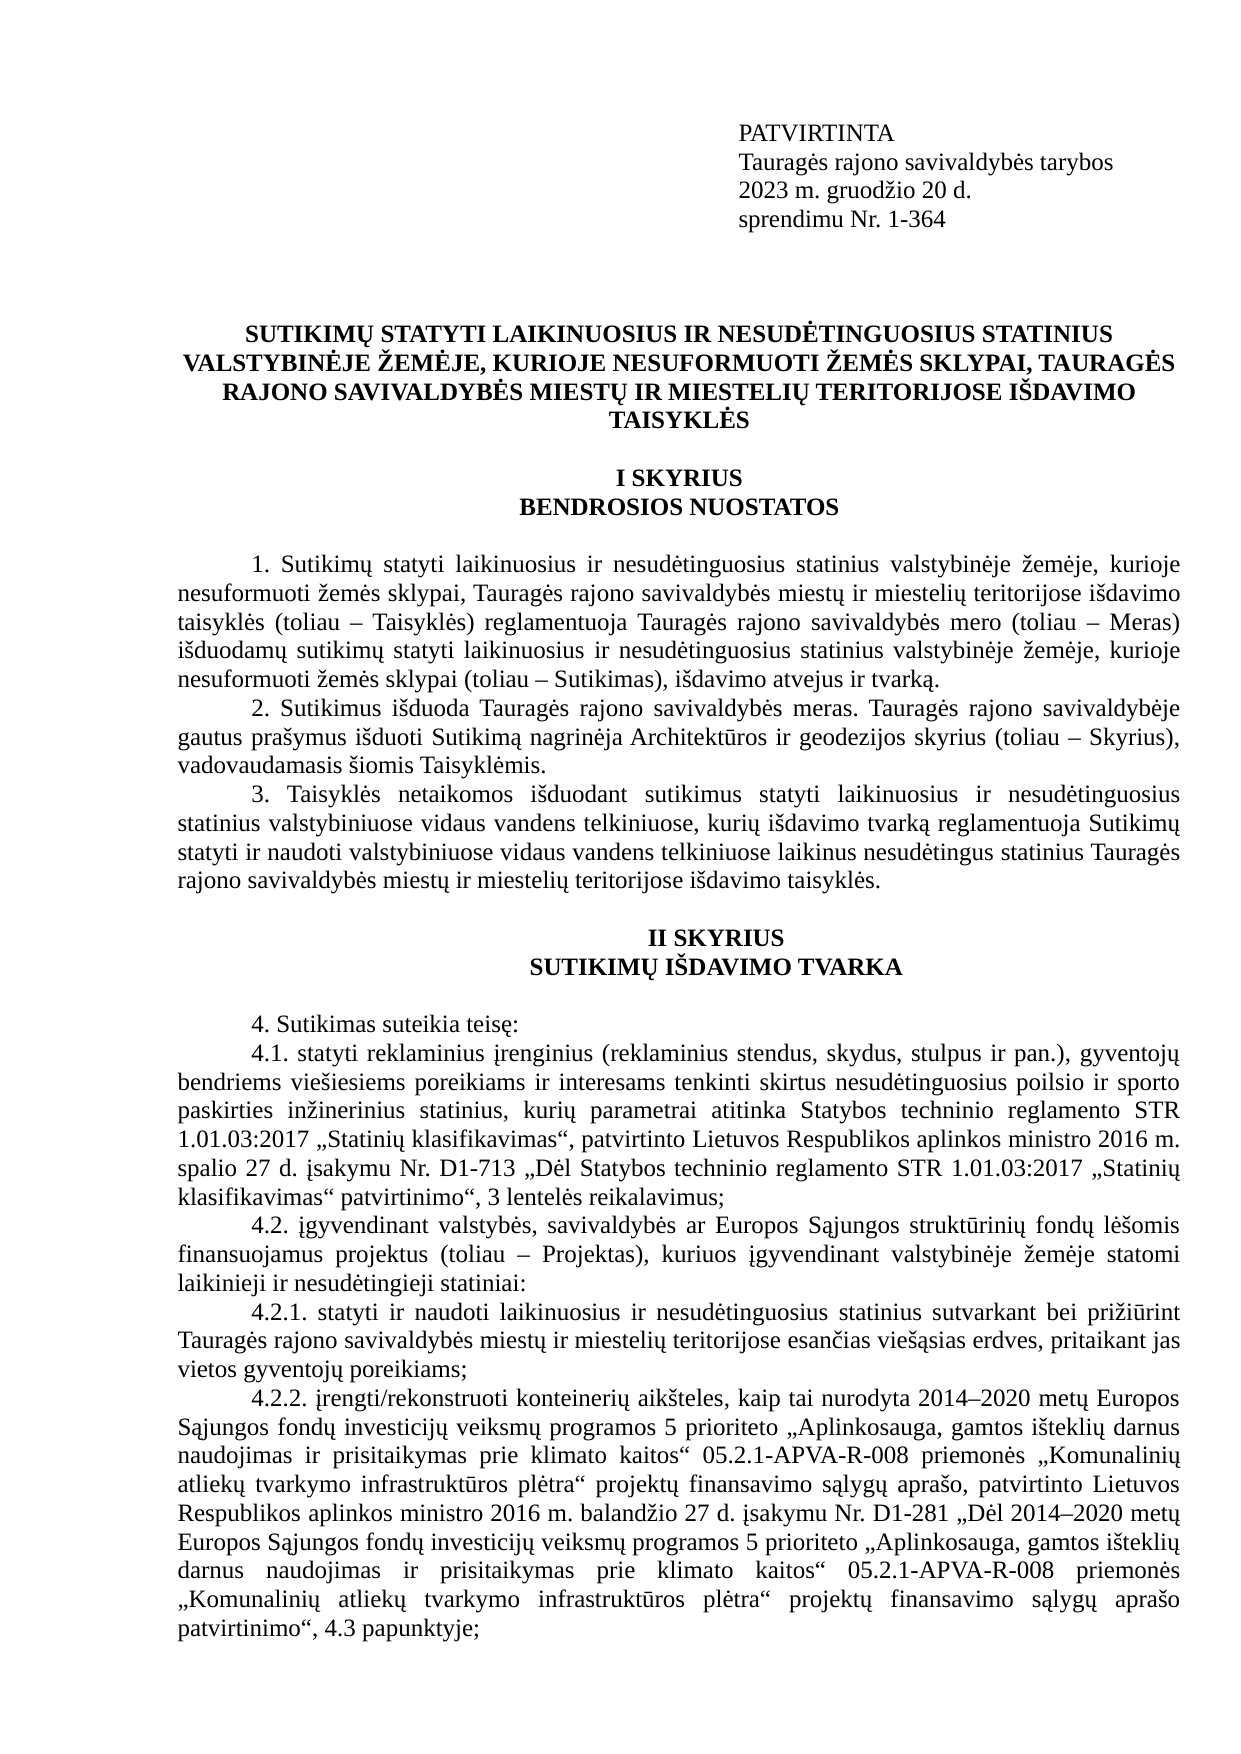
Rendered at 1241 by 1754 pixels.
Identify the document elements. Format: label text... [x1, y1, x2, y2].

text II SKYRIUS [177, 923, 1181, 952]
text 3. Taisyklės netaikomos išduodant sutikimus statyti laikinuosius ir nesudėtinguosius statinius valstybiniuose vidaus vandens telkiniuose, kurių išdavimo tvarką reglamentuoja Sutikimų statyti ir naudoti valstybiniuose vidaus vandens telkiniuose laikinus nesudėtingus statinius Tauragės rajono savivaldybės miestų ir miestelių teritorijose išdavimo taisyklės. [177, 779, 1181, 894]
text SUTIKIMŲ IŠDAVIMO TVARKA [177, 952, 1181, 981]
text 4.2. įgyvendinant valstybės, savivaldybės ar Europos Sąjungos struktūrinių fondų lėšomis finansuojamus projektus (toliau – Projektas), kuriuos įgyvendinant valstybinėje žemėje statomi laikinieji ir nesudėtingieji statiniai: [177, 1211, 1181, 1297]
text SUTIKIMŲ STATYTI LAIKINUOSIUS IR NESUDĖTINGUOSIUS STATINIUS VALSTYBINĖJE ŽEMĖJE, KURIOJE NESUFORMUOTI ŽEMĖS SKLYPAI, TAURAGĖS RAJONO SAVIVALDYBĖS MIESTŲ IR MIESTELIŲ TERITORIJOSE IŠDAVIMO TAISYKLĖS [177, 319, 1181, 434]
text 4.2.1. statyti ir naudoti laikinuosius ir nesudėtinguosius statinius sutvarkant bei prižiūrint Tauragės rajono savivaldybės miestų ir miestelių teritorijose esančias viešąsias erdves, pritaikant jas vietos gyventojų poreikiams; [177, 1297, 1181, 1383]
text 4.2.2. įrengti/rekonstruoti konteinerių aikšteles, kaip tai nurodyta 2014–2020 metų Europos Sąjungos fondų investicijų veiksmų programos 5 prioriteto „Aplinkosauga, gamtos išteklių darnus naudojimas ir prisitaikymas prie klimato kaitos“ 05.2.1-APVA-R-008 priemonės „Komunalinių atliekų tvarkymo infrastruktūros plėtra“ projektų finansavimo sąlygų aprašo, patvirtinto Lietuvos Respublikos aplinkos ministro 2016 m. balandžio 27 d. įsakymu Nr. D1-281 „Dėl 2014–2020 metų Europos Sąjungos fondų investicijų veiksmų programos 5 prioriteto „Aplinkosauga, gamtos išteklių darnus naudojimas ir prisitaikymas prie klimato kaitos“ 05.2.1-APVA-R-008 priemonės „Komunalinių atliekų tvarkymo infrastruktūros plėtra“ projektų finansavimo sąlygų aprašo patvirtinimo“, 4.3 papunktyje; [177, 1383, 1181, 1642]
text BENDROSIOS NUOSTATOS [177, 492, 1181, 521]
text 1. Sutikimų statyti laikinuosius ir nesudėtinguosius statinius valstybinėje žemėje, kurioje nesuformuoti žemės sklypai, Tauragės rajono savivaldybės miestų ir miestelių teritorijose išdavimo taisyklės (toliau – Taisyklės) reglamentuoja Tauragės rajono savivaldybės mero (toliau – Meras) išduodamų sutikimų statyti laikinuosius ir nesudėtinguosius statinius valstybinėje žemėje, kurioje nesuformuoti žemės sklypai (toliau – Sutikimas), išdavimo atvejus ir tvarką. [177, 549, 1181, 693]
text 4.1. statyti reklaminius įrenginius (reklaminius stendus, skydus, stulpus ir pan.), gyventojų bendriems viešiesiems poreikiams ir interesams tenkinti skirtus nesudėtinguosius poilsio ir sporto paskirties inžinerinius statinius, kurių parametrai atitinka Statybos techninio reglamento STR 1.01.03:2017 „Statinių klasifikavimas“, patvirtinto Lietuvos Respublikos aplinkos ministro 2016 m. spalio 27 d. įsakymu Nr. D1-713 „Dėl Statybos techninio reglamento STR 1.01.03:2017 „Statinių klasifikavimas“ patvirtinimo“, 3 lentelės reikalavimus; [177, 1038, 1181, 1211]
text I SKYRIUS [177, 463, 1181, 492]
text Tauragės rajono savivaldybės tarybos [177, 147, 1181, 176]
text 2. Sutikimus išduoda Tauragės rajono savivaldybės meras. Tauragės rajono savivaldybėje gautus prašymus išduoti Sutikimą nagrinėja Architektūros ir geodezijos skyrius (toliau – Skyrius), vadovaudamasis šiomis Taisyklėmis. [177, 693, 1181, 779]
text 4. Sutikimas suteikia teisę: [177, 1009, 1181, 1038]
text sprendimu Nr. 1-364 [177, 204, 1181, 233]
text PATVIRTINTA [177, 118, 1181, 147]
text 2023 m. gruodžio 20 d. [177, 176, 1181, 204]
